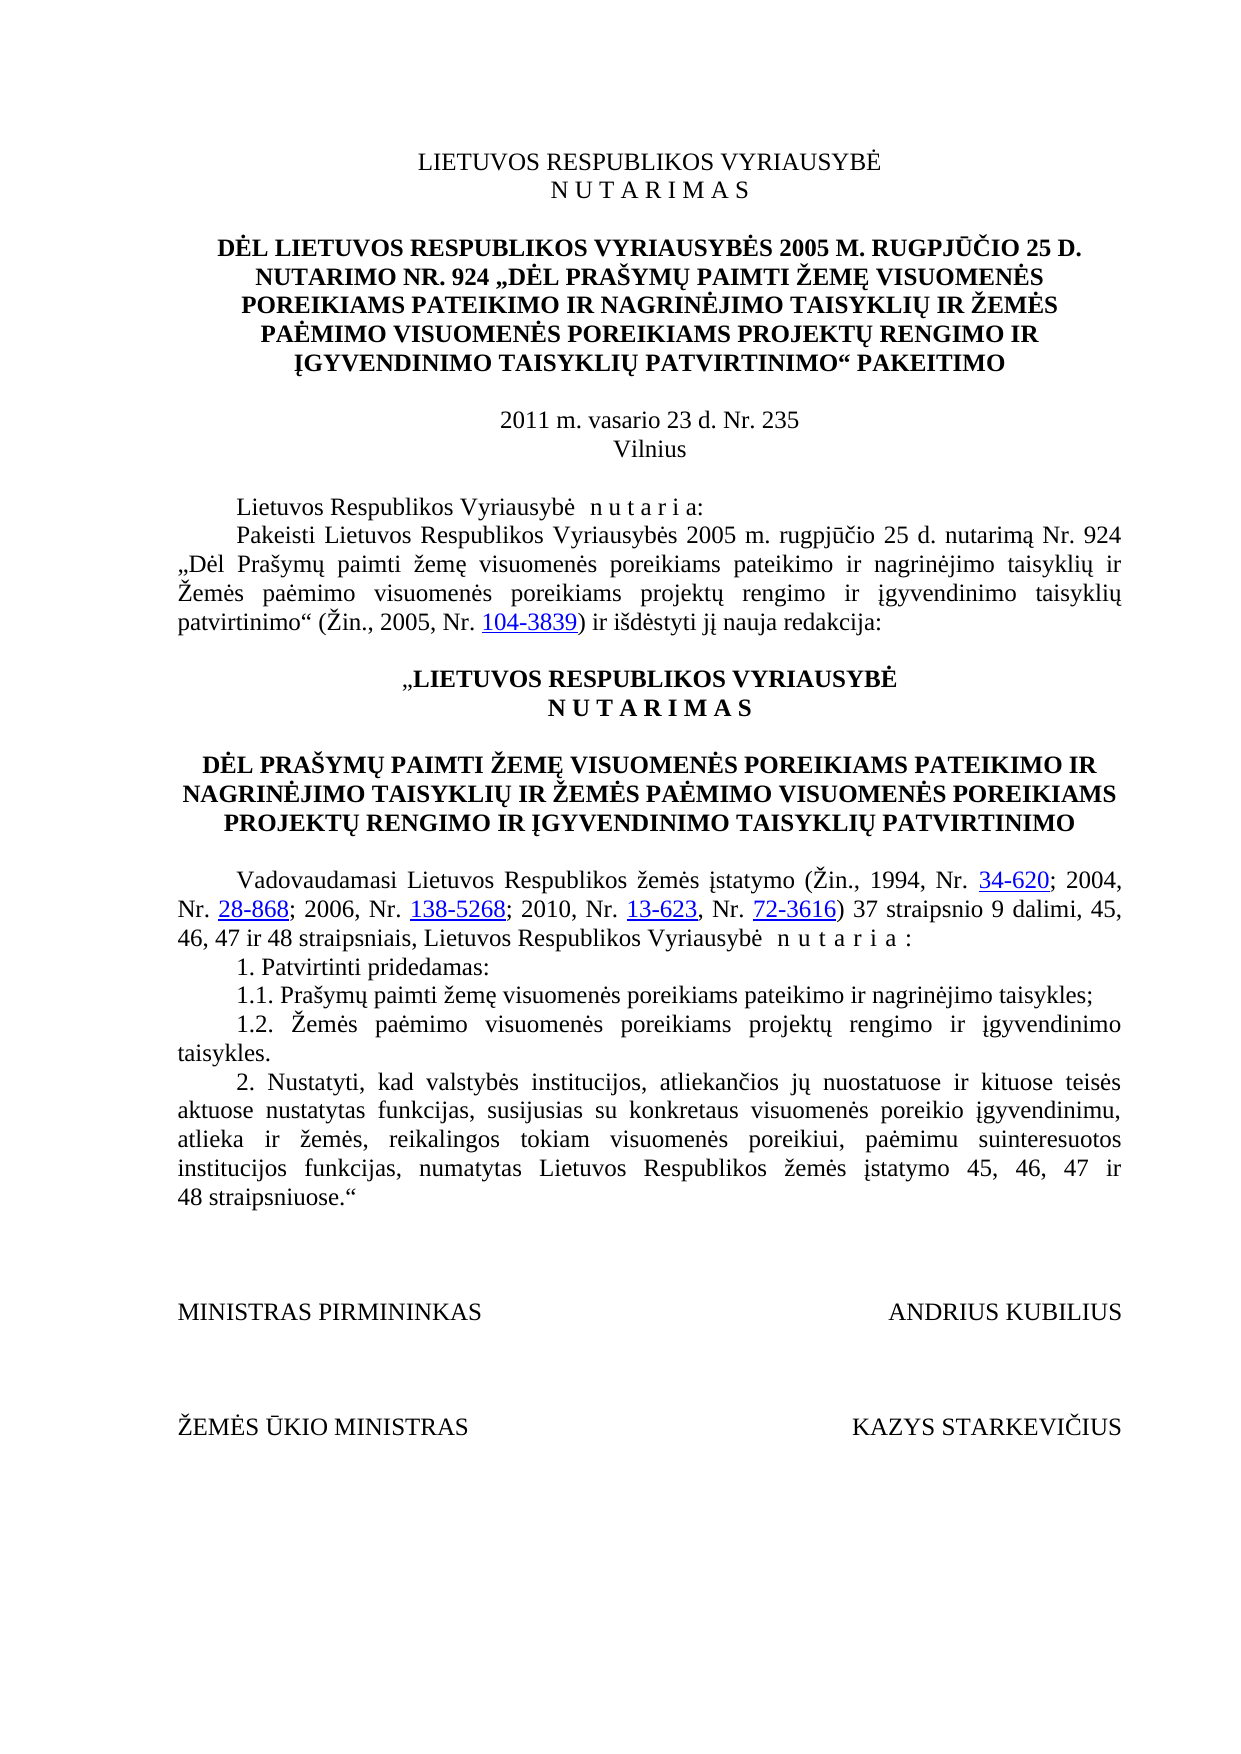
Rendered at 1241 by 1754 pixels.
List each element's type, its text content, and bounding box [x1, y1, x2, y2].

text DĖL LIETUVOS RESPUBLIKOS VYRIAUSYBĖS 2005 M. RUGPJŪČIO 25 D. NUTARIMO NR. 924 „DĖL PRAŠYMŲ PAIMTI ŽEMĘ VISUOMENĖS POREIKIAMS PATEIKIMO ir NAGRINĖJIMO taisyklių IR žemės paėmimo visuomenės poreikiams projektų rengimo ir įgyvendinimo taisyklių PATVIRTINIMO“ PAKEITIMO [177, 233, 1122, 377]
text Lietuvos Respublikos Vyriausybė [177, 147, 1122, 176]
text Lietuvos Respublikos Vyriausybė nutaria: [177, 492, 1122, 521]
text 2. Nustatyti, kad valstybės institucijos, atliekančios jų nuostatuose ir kituose teisės aktuose nustatytas funkcijas, susijusias su konkretaus visuomenės poreikio įgyvendinimu, atlieka ir žemės, reikalingos tokiam visuomenės poreikiui, paėmimu suinteresuotos institucijos funkcijas, numatytas Lietuvos Respublikos žemės įstatymo 45, 46, 47 ir 48 straipsniuose.“ [177, 1067, 1122, 1211]
text NUTARIMAS [177, 693, 1122, 722]
text DĖL PRAŠYMŲ PAIMTI ŽEMĘ VISUOMENĖS POREIKIAMS PATEIKIMO IR NAGRINĖJIMO TAISYKLIŲ IR ŽEMĖS PAĖMIMO VISUOMENĖS POREIKIAMS PROJEKTŲ RENGIMO IR ĮGYVENDINIMO TAISYKLIŲ PATVIRTINIMO [177, 751, 1122, 837]
text Vilnius [177, 434, 1122, 463]
text 1.1. Prašymų paimti žemę visuomenės poreikiams pateikimo ir nagrinėjimo taisykles; [177, 981, 1122, 1009]
text Pakeisti Lietuvos Respublikos Vyriausybės 2005 m. rugpjūčio 25 d. nutarimą Nr. 924 „Dėl Prašymų paimti žemę visuomenės poreikiams pateikimo ir nagrinėjimo taisyklių ir Žemės paėmimo visuomenės poreikiams projektų rengimo ir įgyvendinimo taisyklių patvirtinimo“ (Žin., 2005, Nr. 104-3839) ir išdėstyti jį nauja redakcija: [177, 521, 1122, 636]
text 1.2. Žemės paėmimo visuomenės poreikiams projektų rengimo ir įgyvendinimo taisykles. [177, 1009, 1122, 1067]
text 1. Patvirtinti pridedamas: [177, 952, 1122, 981]
text ŽEMĖS ŪKIO MINISTRAS KAZYS STARKEVIČIUS [177, 1412, 1122, 1441]
text MINISTRAS PIRMININKAS ANDRIUS KUBILIUS [177, 1297, 1122, 1326]
text Vadovaudamasi Lietuvos Respublikos žemės įstatymo (Žin., 1994, Nr. 34-620; 2004, Nr. 28-868; 2006, Nr. 138-5268; 2010, Nr. 13-623, Nr. 72-3616) 37 straipsnio 9 dalimi, 45, 46, 47 ir 48 straipsniais, Lietuvos Respublikos Vyriausybė nutaria: [177, 866, 1122, 952]
text „LIETUVOS RESPUBLIKOS VYRIAUSYBĖ [177, 664, 1122, 693]
text 2011 m. vasario 23 d. Nr. 235 [177, 406, 1122, 434]
text NUTARIMAS [177, 176, 1122, 204]
